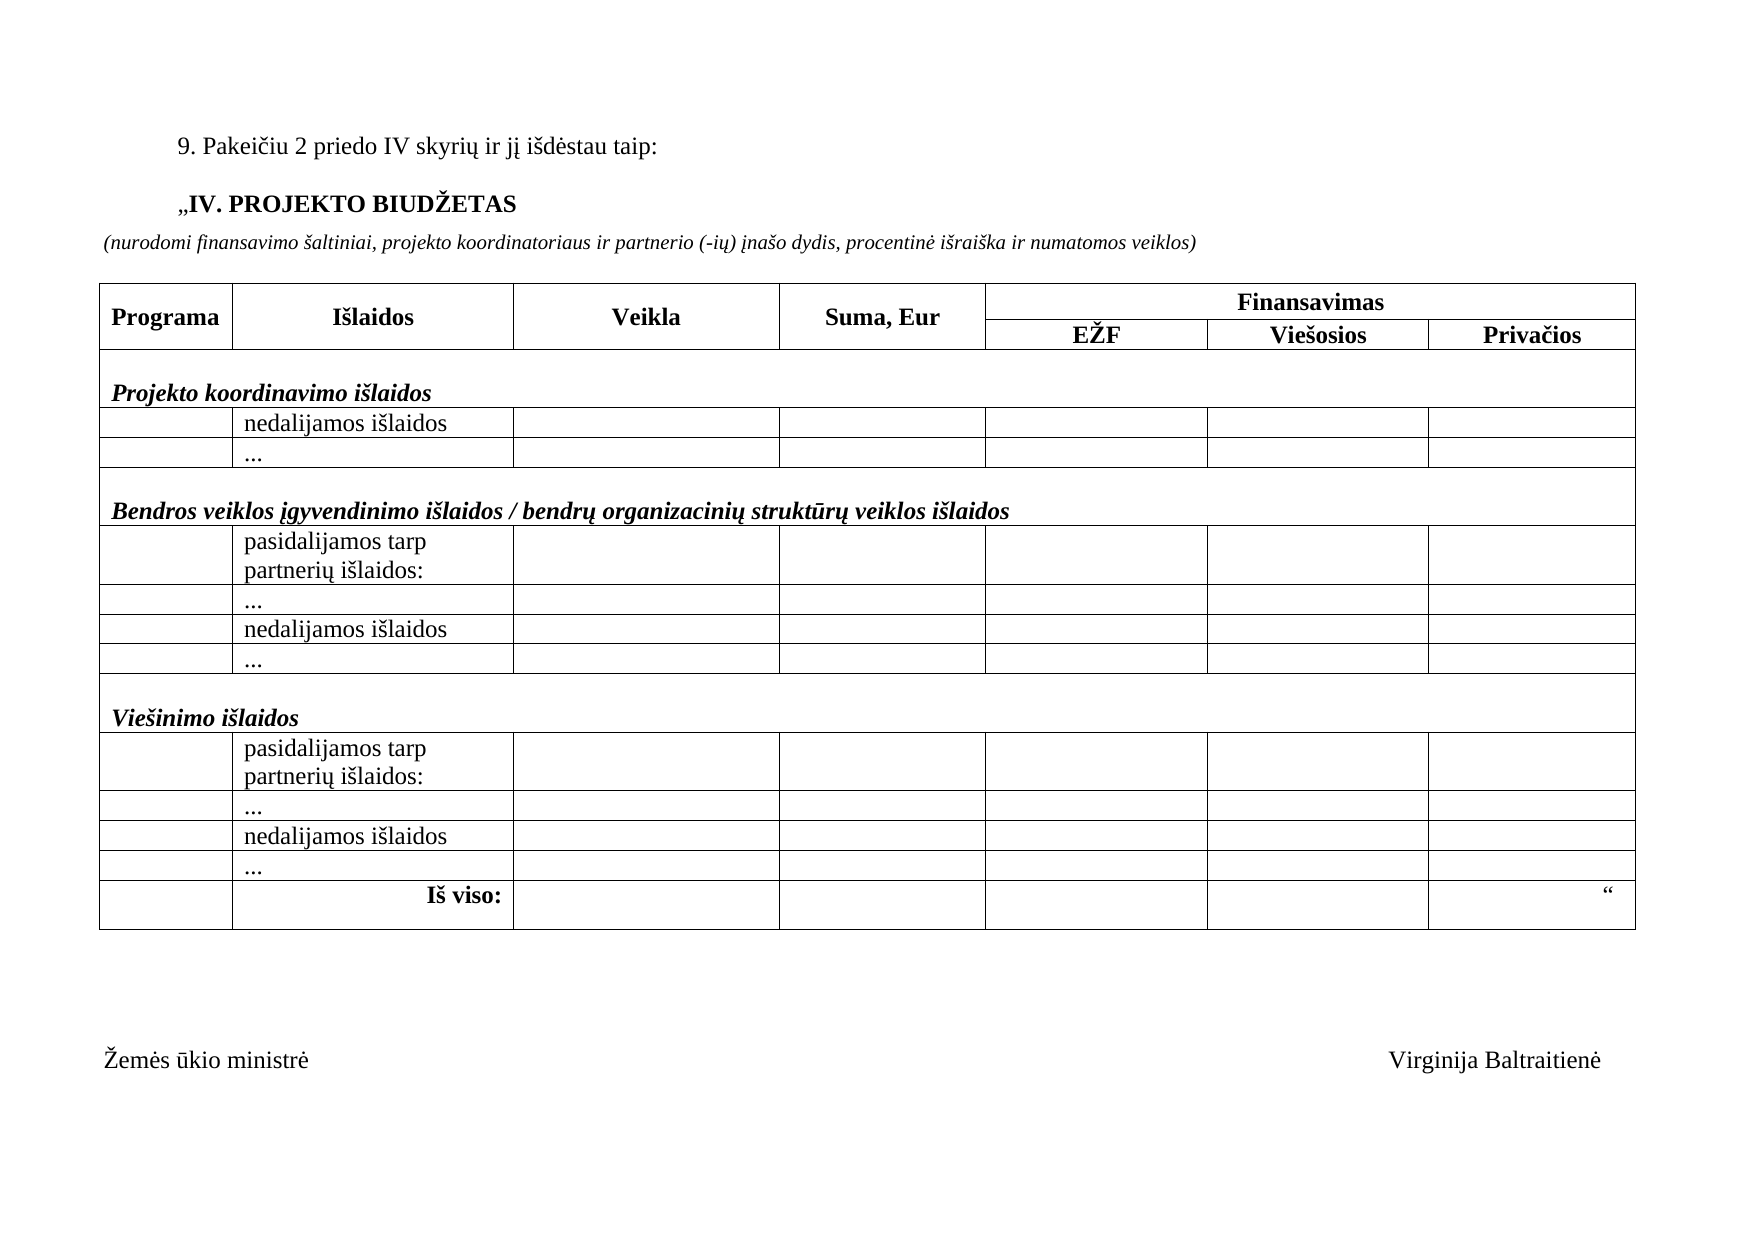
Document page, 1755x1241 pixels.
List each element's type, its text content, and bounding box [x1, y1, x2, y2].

table_cell [100, 526, 232, 584]
table_cell [986, 644, 1207, 673]
table_cell [514, 408, 779, 437]
table_cell [514, 644, 779, 673]
table_cell [780, 526, 985, 584]
table_cell pasidalijamos tarp partnerių išlaidos: [233, 526, 513, 584]
table_cell [1429, 644, 1635, 673]
table_cell [986, 438, 1207, 467]
table_cell [514, 791, 779, 820]
table_cell Bendros veiklos įgyvendinimo išlaidos / bendrų organizacinių struktūrų veiklos išlaidos [100, 468, 1635, 525]
table_cell [986, 526, 1207, 584]
table_cell [986, 791, 1207, 820]
table_cell Projekto koordinavimo išlaidos [100, 350, 1635, 407]
table_cell [100, 821, 232, 850]
table_cell [1429, 821, 1635, 850]
table_cell Viešosios [1208, 320, 1428, 348]
table_cell [100, 733, 232, 790]
table_cell [1429, 851, 1635, 879]
table_cell [1208, 733, 1428, 790]
table_cell pasidalijamos tarp partnerių išlaidos: [233, 733, 513, 790]
table_cell [780, 644, 985, 673]
table_cell [1429, 791, 1635, 820]
table_cell [1429, 438, 1635, 467]
table_cell [100, 881, 232, 929]
table_cell [1429, 408, 1635, 437]
table_cell [986, 408, 1207, 437]
table_cell Privačios [1429, 320, 1635, 348]
text Žemės ūkio ministrė Virginija Baltraitienė [103, 1045, 1666, 1073]
text 9. Pakeičiu 2 priedo IV skyrių ir jį išdėstau taip: [103, 131, 1666, 160]
table_cell [1208, 408, 1428, 437]
table_cell [780, 585, 985, 613]
table_header Finansavimas [986, 284, 1635, 319]
table_cell [100, 615, 232, 643]
table_cell [780, 615, 985, 643]
table_cell ... [233, 851, 513, 879]
table_cell “ [1429, 881, 1635, 929]
text (nurodomi finansavimo šaltiniai, projekto koordinatoriaus ir partnerio (-ių) įnašo dydis, procentinė išraiška ir numatomos veiklos) [103, 229, 1666, 254]
table_cell ... [233, 644, 513, 673]
table_cell [514, 615, 779, 643]
table_cell [514, 733, 779, 790]
table_cell [514, 526, 779, 584]
table_cell [100, 644, 232, 673]
table_cell [780, 851, 985, 879]
table_cell [1208, 526, 1428, 584]
table_cell Iš viso: [233, 881, 513, 929]
table_cell [1208, 821, 1428, 850]
table_cell [1208, 585, 1428, 613]
table_cell [1208, 851, 1428, 879]
table_cell [1208, 438, 1428, 467]
table_cell ... [233, 791, 513, 820]
table_cell nedalijamos išlaidos [233, 821, 513, 850]
table_cell [1208, 791, 1428, 820]
table_cell [986, 821, 1207, 850]
table_cell [780, 733, 985, 790]
table_cell [986, 881, 1207, 929]
text „IV. PROJEKTO BIUDŽETAS [103, 189, 1666, 218]
table_cell [1429, 585, 1635, 613]
table_cell [100, 791, 232, 820]
table_header Išlaidos [233, 284, 513, 348]
table_cell [100, 438, 232, 467]
table_cell [1429, 615, 1635, 643]
table_cell [986, 585, 1207, 613]
table_cell [780, 408, 985, 437]
table_cell [1208, 644, 1428, 673]
table_cell [514, 438, 779, 467]
table_cell Viešinimo išlaidos [100, 674, 1635, 732]
table_cell EŽF [986, 320, 1207, 348]
table_cell [1429, 526, 1635, 584]
table_cell [780, 438, 985, 467]
table_cell [514, 851, 779, 879]
table_cell [1429, 733, 1635, 790]
table_cell [100, 408, 232, 437]
table_cell [780, 791, 985, 820]
table_cell nedalijamos išlaidos [233, 615, 513, 643]
table_cell [986, 615, 1207, 643]
table_cell [780, 821, 985, 850]
table_header Programa [100, 284, 232, 348]
table_cell [1208, 615, 1428, 643]
table_cell nedalijamos išlaidos [233, 408, 513, 437]
table_cell [100, 851, 232, 879]
table_cell ... [233, 438, 513, 467]
table_cell [514, 821, 779, 850]
table_cell ... [233, 585, 513, 613]
table_header Suma, Eur [780, 284, 985, 348]
table_header Veikla [514, 284, 779, 348]
table_cell [1208, 881, 1428, 929]
table_cell [986, 851, 1207, 879]
table_cell [514, 585, 779, 613]
table_cell [986, 733, 1207, 790]
table_cell [514, 881, 779, 929]
table_cell [100, 585, 232, 613]
table_cell [780, 881, 985, 929]
